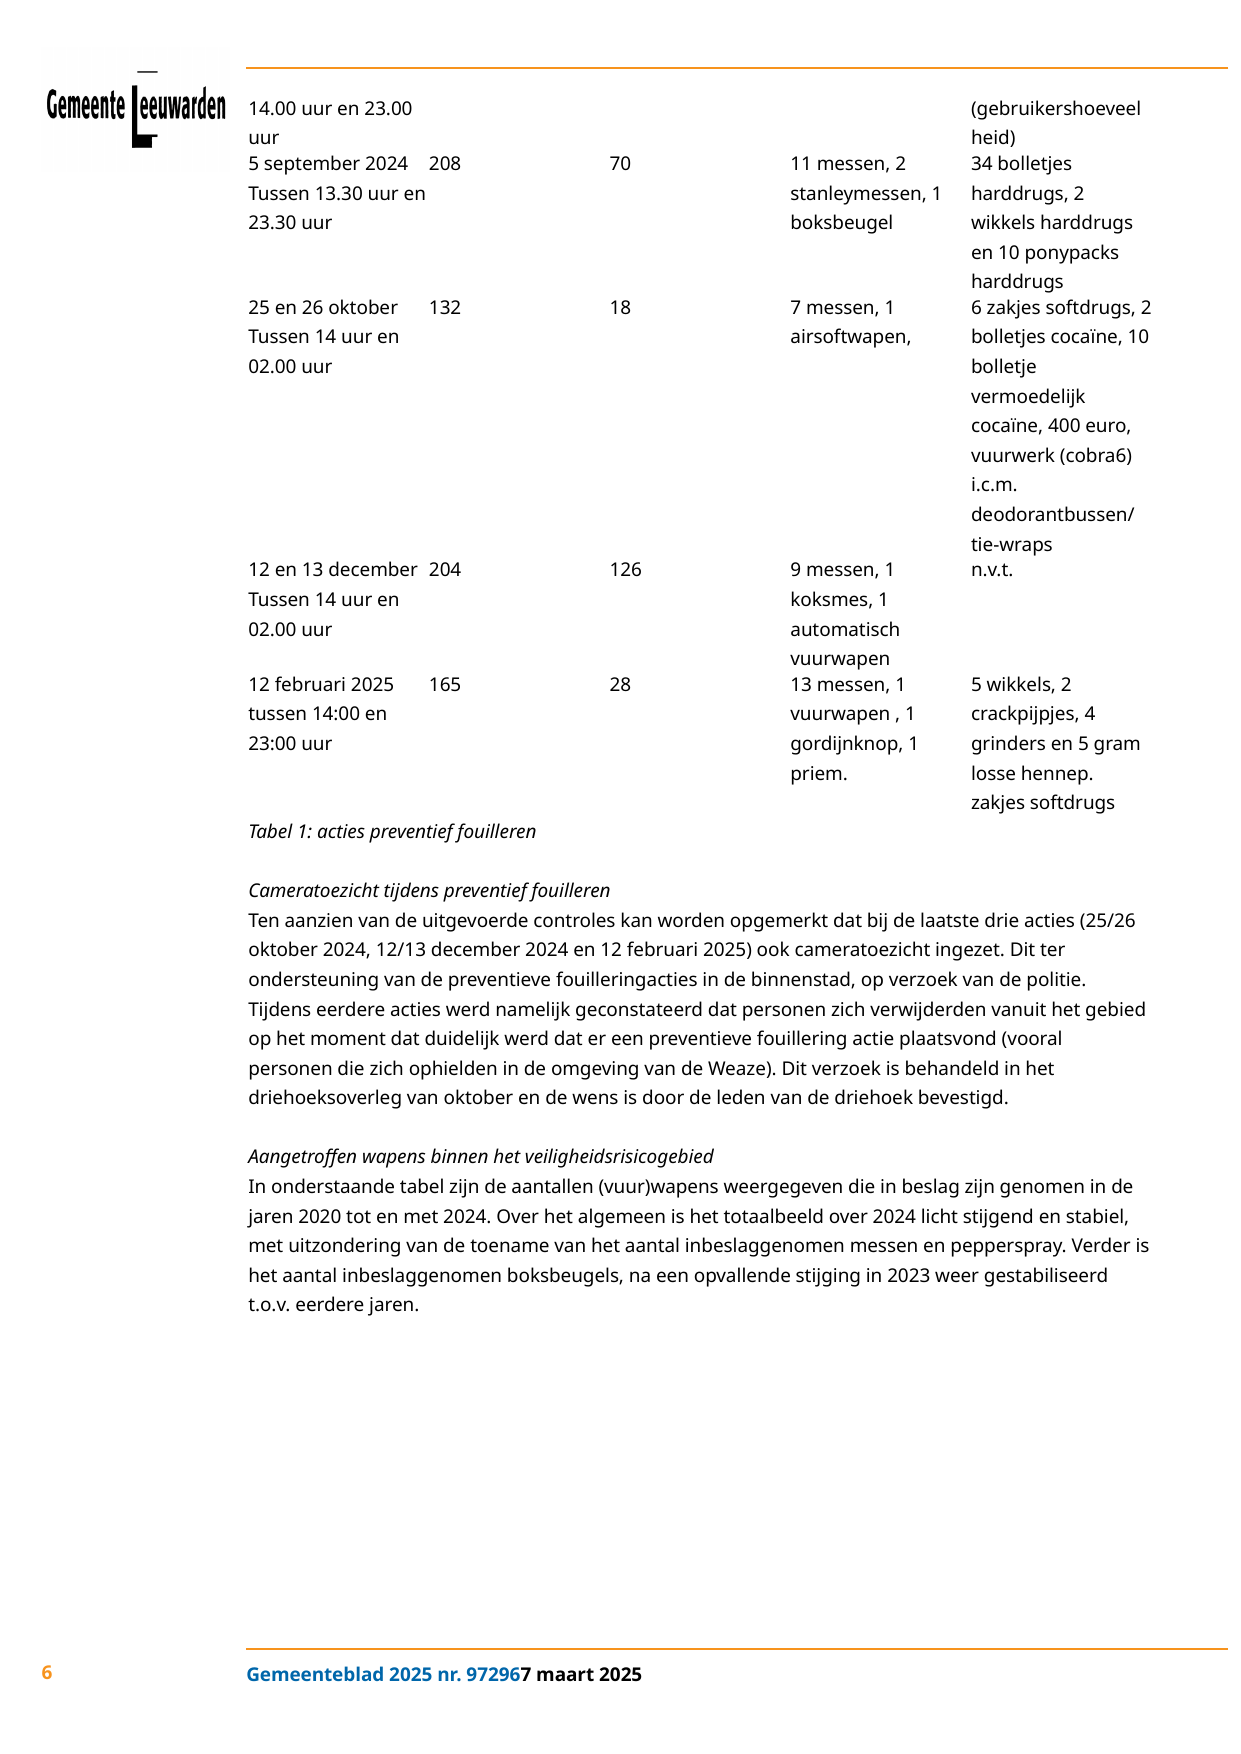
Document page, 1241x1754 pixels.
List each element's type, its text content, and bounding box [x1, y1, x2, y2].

table_cell [790, 95, 971, 150]
table_cell 165 [429, 671, 609, 815]
table_cell 204 [429, 557, 609, 671]
text Aangetroffen wapens binnen het veiligheidsrisicogebied [248, 1144, 1152, 1169]
table_cell n.v.t. [971, 557, 1152, 671]
text In onderstaande tabel zijn de aantallen (vuur)wapens weergegeven die in beslag zijn genomen in de jaren 2020 tot en met 2024. Over het algemeen is het totaalbeeld over 2024 licht stijgend en stabiel, met uitzondering van de toename van het aantal inbeslaggenomen messen en pepperspray. Verder is het aantal inbeslaggenomen boksbeugels, na een opvallende stijging in 2023 weer gestabiliseerd t.o.v. eerdere jaren. [248, 1173, 1152, 1317]
table_cell 132 [429, 294, 609, 557]
table_cell 12 februari 2025 tussen 14:00 en 23:00 uur [248, 671, 429, 815]
text Tabel 1: acties preventief fouilleren [248, 818, 1152, 844]
table_cell 25 en 26 oktober Tussen 14 uur en 02.00 uur [248, 294, 429, 557]
table_cell 11 messen, 2 stanleymessen, 1 boksbeugel [790, 150, 971, 294]
text Ten aanzien van de uitgevoerde controles kan worden opgemerkt dat bij de laatste drie acties (25/26 oktober 2024, 12/13 december 2024 en 12 februari 2025) ook cameratoezicht ingezet. Dit ter ondersteuning van de preventieve fouilleringacties in de binnenstad, op verzoek van de politie. Tijdens eerdere acties werd namelijk geconstateerd dat personen zich verwijderden vanuit het gebied op het moment dat duidelijk werd dat er een preventieve fouillering actie plaatsvond (vooral personen die zich ophielden in de omgeving van de Weaze). Dit verzoek is behandeld in het driehoeksoverleg van oktober en de wens is door de leden van de driehoek bevestigd. [248, 907, 1152, 1110]
table_cell 6 zakjes softdrugs, 2 bolletjes cocaïne, 10 bolletje vermoedelijk cocaïne, 400 euro, vuurwerk (cobra6) i.c.m. deodorantbussen/ tie-wraps [971, 294, 1152, 557]
table_cell 14.00 uur en 23.00 uur [248, 95, 429, 150]
table_cell 5 wikkels, 2 crackpijpjes, 4 grinders en 5 gram losse hennep. zakjes softdrugs [971, 671, 1152, 815]
table_cell 13 messen, 1 vuurwapen , 1 gordijnknop, 1 priem. [790, 671, 971, 815]
table_cell 18 [609, 294, 790, 557]
table_cell 5 september 2024 Tussen 13.30 uur en 23.30 uur [248, 150, 429, 294]
table_cell [609, 95, 790, 150]
table_cell 208 [429, 150, 609, 294]
table_cell 12 en 13 december Tussen 14 uur en 02.00 uur [248, 557, 429, 671]
table_cell 28 [609, 671, 790, 815]
table_cell [429, 95, 609, 150]
table_cell (gebruikershoeveelheid) [971, 95, 1152, 150]
table_cell 7 messen, 1 airsoftwapen, [790, 294, 971, 557]
table_cell 70 [609, 150, 790, 294]
table_cell 126 [609, 557, 790, 671]
table_cell 9 messen, 1 koksmes, 1 automatisch vuurwapen [790, 557, 971, 671]
table_cell 34 bolletjes harddrugs, 2 wikkels harddrugs en 10 ponypacks harddrugs [971, 150, 1152, 294]
picture [41, 47, 231, 172]
text Cameratoezicht tijdens preventief fouilleren [248, 877, 1152, 903]
